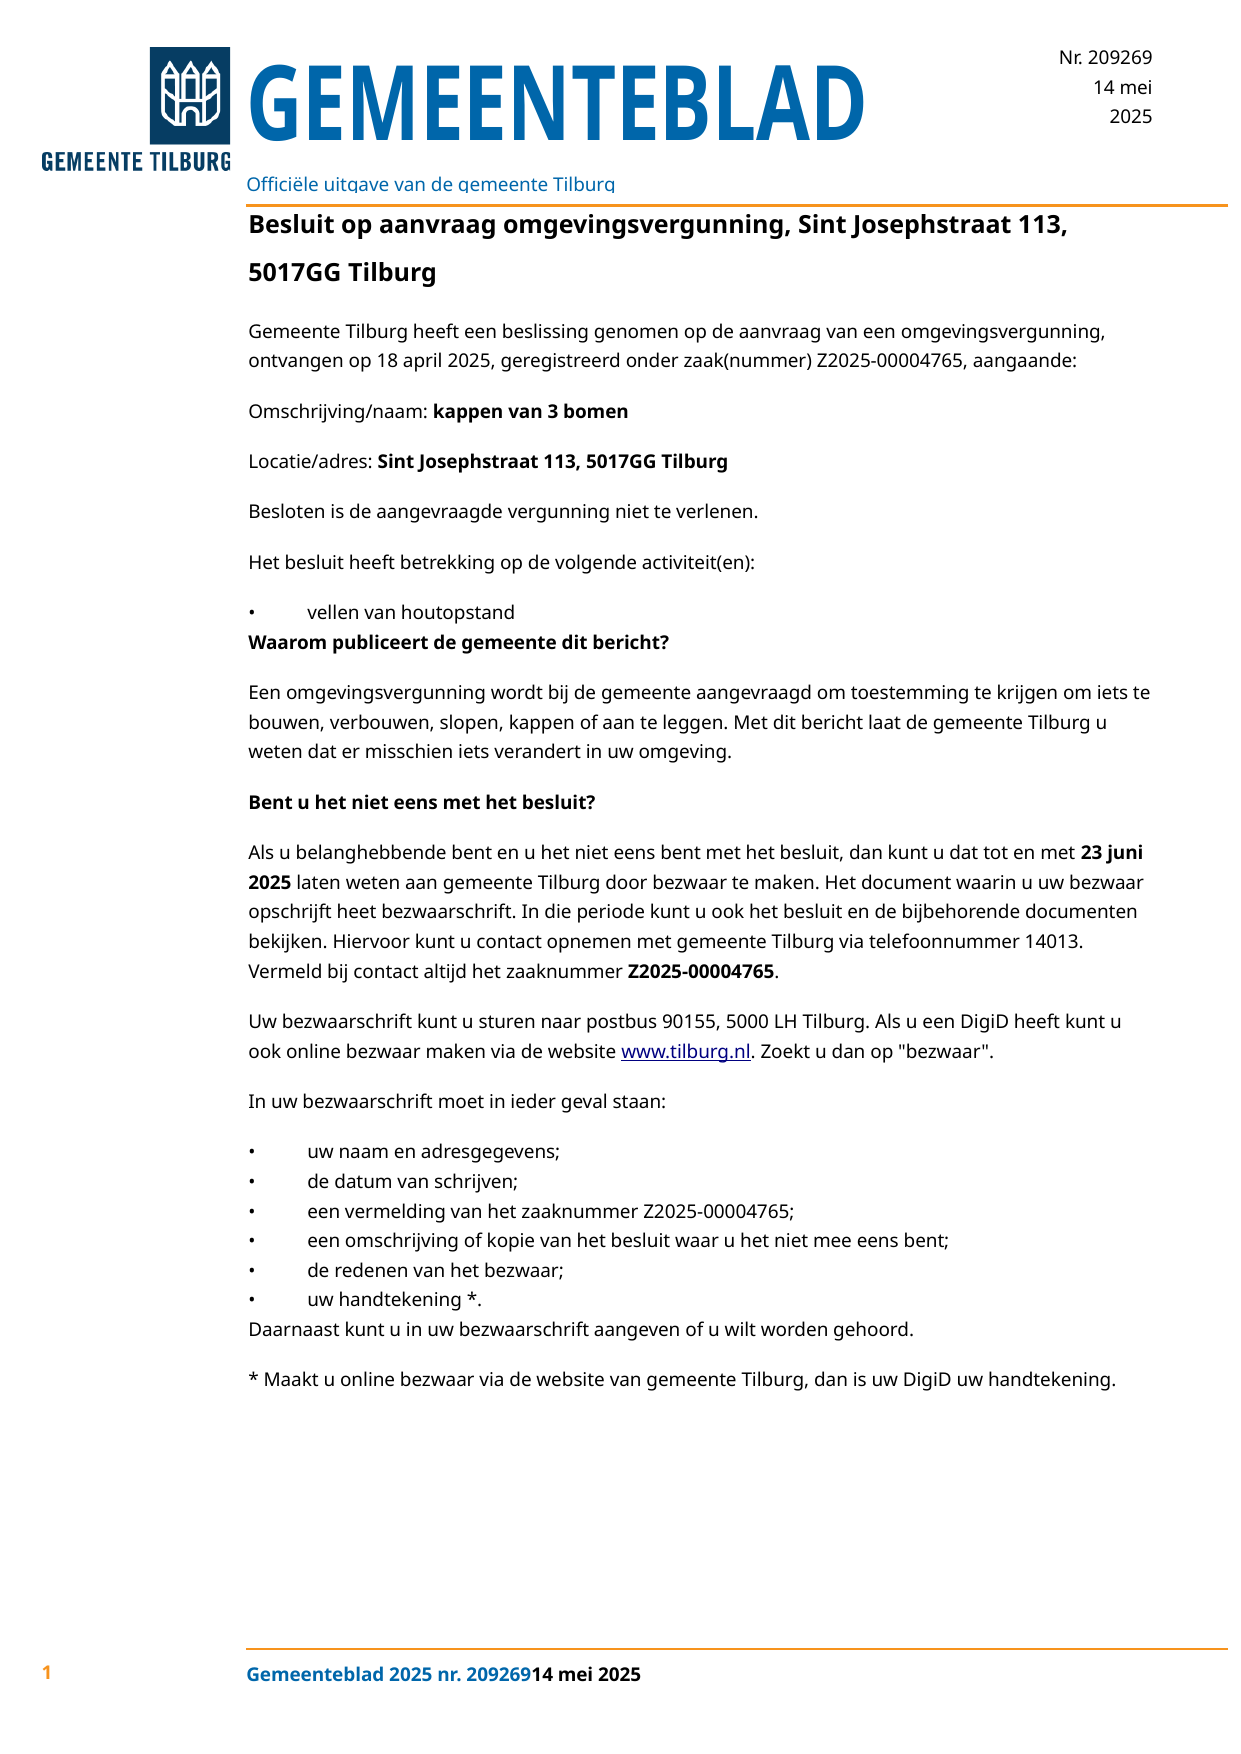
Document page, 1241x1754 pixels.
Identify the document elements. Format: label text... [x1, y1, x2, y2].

text Uw bezwaarschrift kunt u sturen naar postbus 90155, 5000 LH Tilburg. Als u een DigiD heeft kunt u ook online bezwaar maken via de website www.tilburg.nl. Zoekt u dan op "bezwaar". [248, 1008, 1152, 1064]
text Gemeente Tilburg heeft een beslissing genomen op de aanvraag van een omgevingsvergunning, ontvangen op 18 april 2025, geregistreerd onder zaak(nummer) Z2025-00004765, aangaande: [248, 318, 1152, 373]
picture [41, 47, 231, 172]
text Besloten is de aangevraagde vergunning niet te verlenen. [248, 499, 1152, 524]
list een vermelding van het zaaknummer Z2025-00004765; [248, 1198, 1152, 1224]
text Bent u het niet eens met het besluit? [248, 789, 1152, 815]
text * Maakt u online bezwaar via de website van gemeente Tilburg, dan is uw DigiD uw handtekening. [248, 1367, 1152, 1392]
text Waarom publiceert de gemeente dit bericht? [248, 629, 1152, 655]
list een omschrijving of kopie van het besluit waar u het niet mee eens bent; [248, 1227, 1152, 1253]
text Omschrijving/naam: kappen van 3 bomen [248, 398, 1152, 424]
text Locatie/adres: Sint Josephstraat 113, 5017GG Tilburg [248, 448, 1152, 474]
text Besluit op aanvraag omgevingsvergunning, Sint Josephstraat 113, 5017GG Tilburg [248, 207, 1152, 288]
text In uw bezwaarschrift moet in ieder geval staan: [248, 1088, 1152, 1114]
list uw handtekening *. [248, 1287, 1152, 1312]
text Daarnaast kunt u in uw bezwaarschrift aangeven of u wilt worden gehoord. [248, 1316, 1152, 1342]
list de redenen van het bezwaar; [248, 1257, 1152, 1283]
list uw naam en adresgegevens; [248, 1139, 1152, 1164]
text Als u belanghebbende bent en u het niet eens bent met het besluit, dan kunt u dat tot en met 23 juni 2025 laten weten aan gemeente Tilburg door bezwaar te maken. Het document waarin u uw bezwaar opschrijft heet bezwaarschrift. In die periode kunt u ook het besluit en de bijbehorende documenten bekijken. Hiervoor kunt u contact opnemen met gemeente Tilburg via telefoonnummer 14013. Vermeld bij contact altijd het zaaknummer Z2025-00004765. [248, 839, 1152, 984]
text Het besluit heeft betrekking op de volgende activiteit(en): [248, 549, 1152, 575]
list de datum van schrijven; [248, 1168, 1152, 1194]
list vellen van houtopstand [248, 599, 1152, 625]
text Een omgevingsvergunning wordt bij de gemeente aangevraagd om toestemming te krijgen om iets te bouwen, verbouwen, slopen, kappen of aan te leggen. Met dit bericht laat de gemeente Tilburg u weten dat er misschien iets verandert in uw omgeving. [248, 679, 1152, 764]
